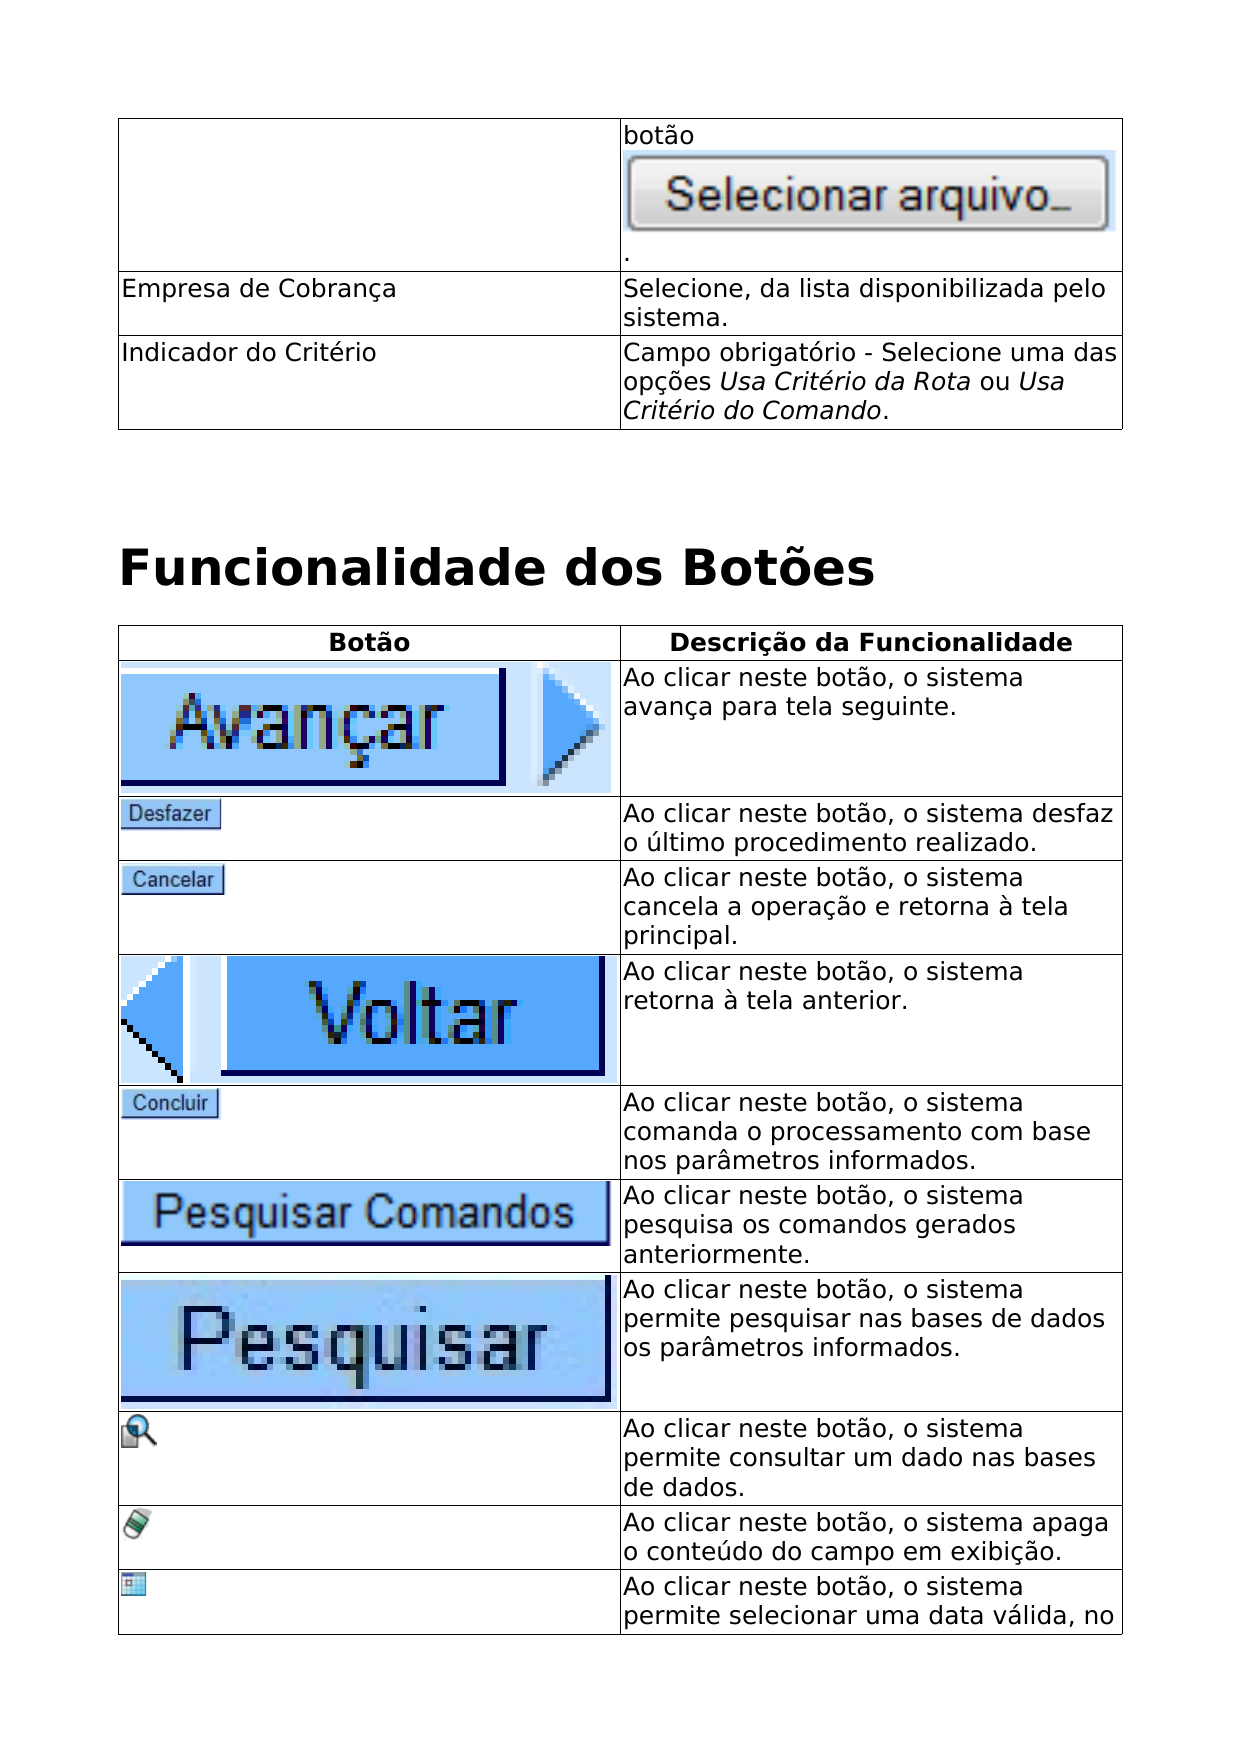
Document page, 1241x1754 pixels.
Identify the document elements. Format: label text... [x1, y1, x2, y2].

table_cell Empresa de Cobrança [119, 272, 620, 335]
picture [121, 662, 618, 793]
picture [121, 956, 618, 1083]
table_cell Selecione, da lista disponibilizada pelo sistema. [621, 272, 1122, 335]
picture [121, 1507, 153, 1541]
picture [121, 863, 226, 895]
picture [121, 798, 222, 831]
table_cell botão . [621, 119, 1122, 271]
table_cell [119, 1412, 620, 1505]
table_cell [119, 1570, 620, 1633]
table_cell Indicador do Critério [119, 336, 620, 428]
picture [121, 1181, 618, 1246]
picture [121, 1088, 222, 1120]
table_cell Campo obrigatório - Selecione uma das opções Usa Critério da Rota ou Usa Critério do Comando. [621, 336, 1122, 428]
table_cell Ao clicar neste botão, o sistema desfaz o último procedimento realizado. [621, 797, 1122, 860]
table_cell Ao clicar neste botão, o sistema comanda o processamento com base nos parâmetros informados. [621, 1086, 1122, 1178]
table_cell [119, 797, 620, 860]
table_cell Ao clicar neste botão, o sistema pesquisa os comandos gerados anteriormente. [621, 1180, 1122, 1272]
picture [622, 150, 1120, 239]
table_cell Ao clicar neste botão, o sistema apaga o conteúdo do campo em exibição. [621, 1506, 1122, 1569]
table_cell Ao clicar neste botão, o sistema permite pesquisar nas bases de dados os parâmetros informados. [621, 1273, 1122, 1411]
table_header Descrição da Funcionalidade [621, 626, 1122, 660]
table_cell [119, 661, 620, 796]
table_cell Ao clicar neste botão, o sistema cancela a operação e retorna à tela principal. [621, 861, 1122, 954]
picture [121, 1275, 618, 1409]
table_cell Ao clicar neste botão, o sistema avança para tela seguinte. [621, 661, 1122, 796]
table_cell [119, 1180, 620, 1272]
table_header Botão [119, 626, 620, 660]
table_cell Ao clicar neste botão, o sistema permite consultar um dado nas bases de dados. [621, 1412, 1122, 1505]
table_cell [119, 1086, 620, 1178]
table_cell [119, 119, 620, 271]
subtitle Funcionalidade dos Botões [118, 539, 1122, 597]
table_cell Ao clicar neste botão, o sistema retorna à tela anterior. [621, 955, 1122, 1085]
picture [121, 1414, 157, 1448]
table_cell Ao clicar neste botão, o sistema permite selecionar uma data válida, no [621, 1570, 1122, 1633]
picture [121, 1572, 147, 1596]
table_cell [119, 861, 620, 954]
table_cell [119, 1506, 620, 1569]
